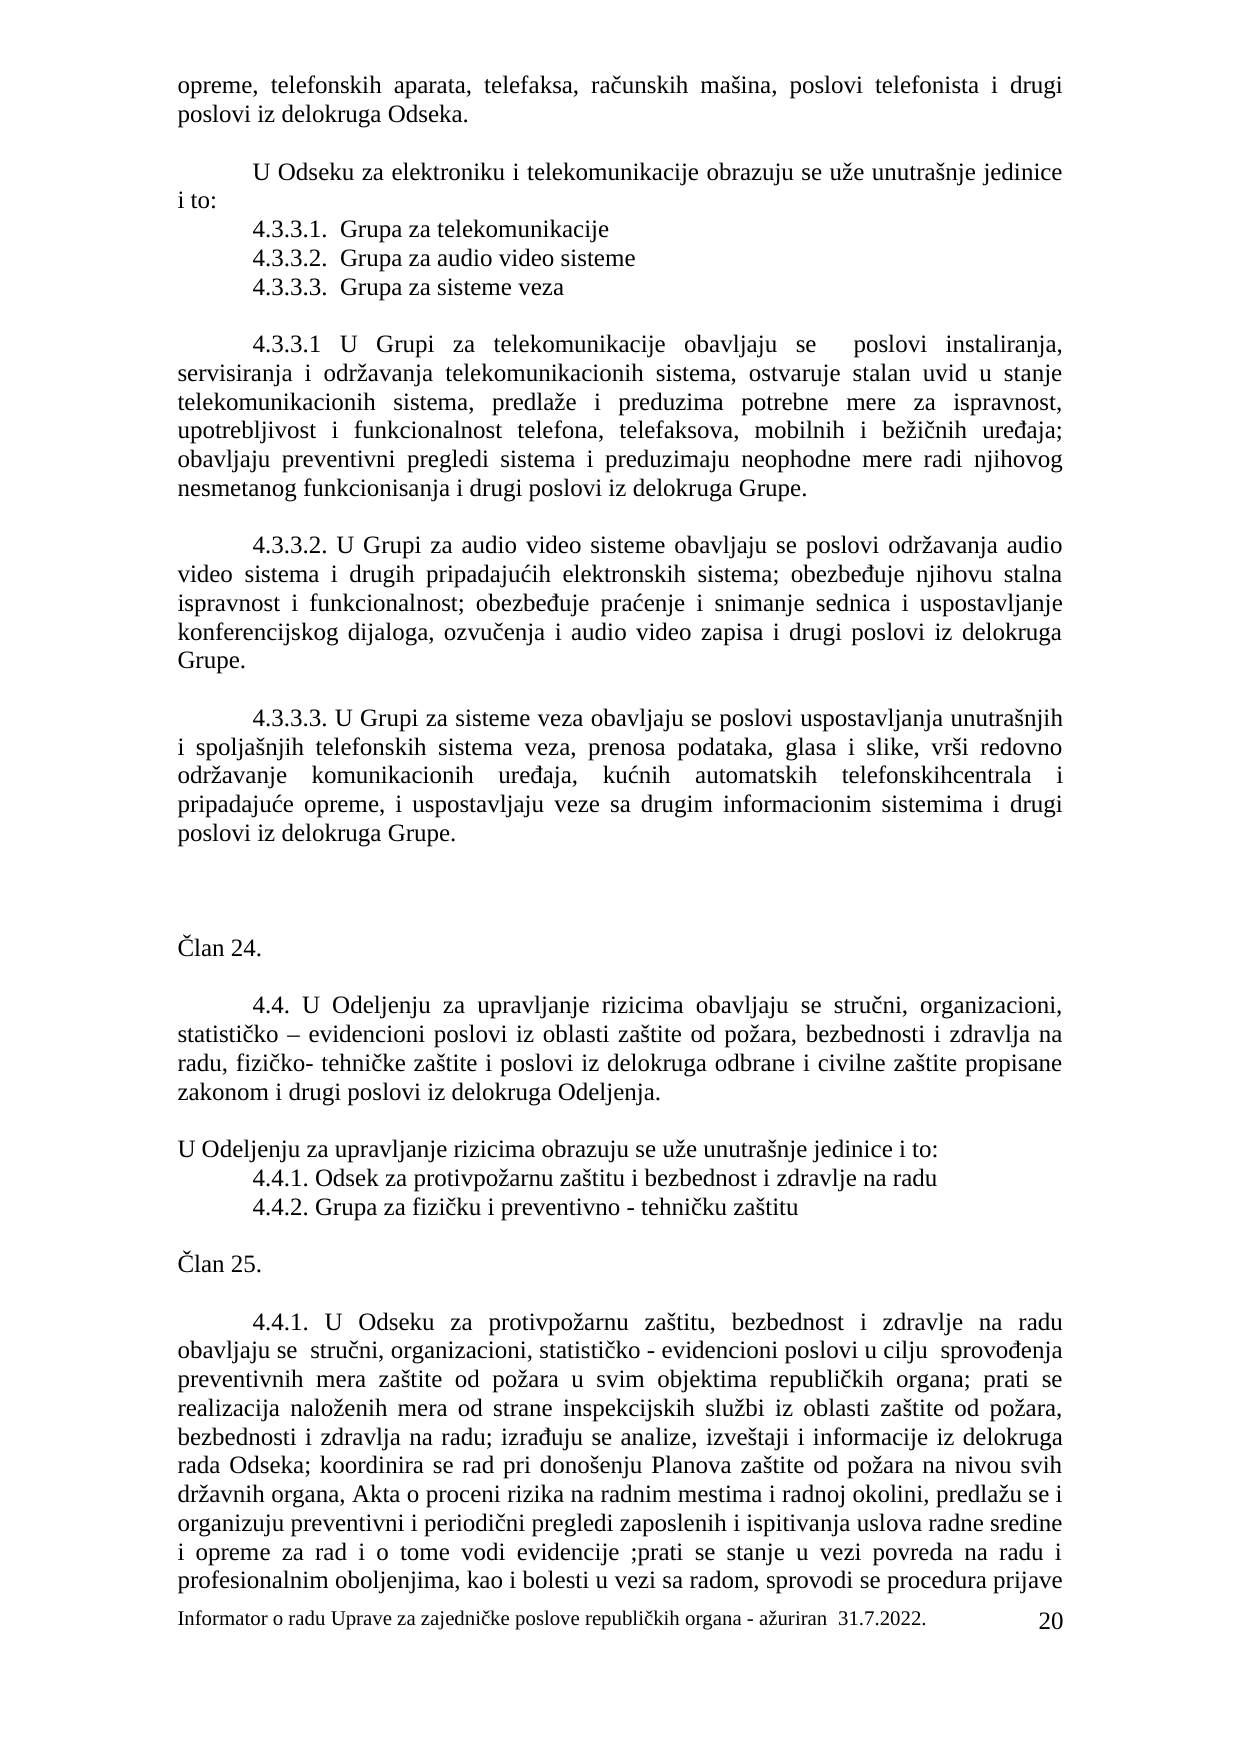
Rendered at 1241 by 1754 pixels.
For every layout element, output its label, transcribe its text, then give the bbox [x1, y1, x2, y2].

text Član 25. [177, 1249, 1063, 1278]
text 4.4. U Odeljenju za upravljanje rizicima obavljaju se stručni, organizacioni, statističko – evidencioni poslovi iz oblasti zaštite od požara, bezbednosti i zdravlja na radu, fizičko- tehničke zaštite i poslovi iz delokruga odbrane i civilne zaštite propisane zakonom i drugi poslovi iz delokruga Odeljenja. [177, 990, 1063, 1105]
text 4.4.2. Grupa za fizičku i preventivno - tehničku zaštitu [177, 1192, 1063, 1220]
text Član 24. [177, 933, 1063, 962]
text U Odeljenju za upravljanje rizicima obrazuju se uže unutrašnje jedinice i to: [177, 1134, 1063, 1163]
text 4.4.1. Odsek za protivpožarnu zaštitu i bezbednost i zdravlje na radu [177, 1163, 1063, 1192]
text 4.4.1. U Odseku za protivpožarnu zaštitu, bezbednost i zdravlje na radu obavljaju se stručni, organizacioni, statističko - evidencioni poslovi u cilju sprovođenja preventivnih mera zaštite od požara u svim objektima republičkih organa; prati se realizacija naloženih mera od strane inspekcijskih službi iz oblasti zaštite od požara, bezbednosti i zdravlja na radu; izrađuju se analize, izveštaji i informacije iz delokruga rada Odseka; koordinira se rad pri donošenju Planova zaštite od požara na nivou svih državnih organa, Akta o proceni rizika na radnim mestima i radnoj okolini, predlažu se i organizuju preventivni i periodični pregledi zaposlenih i ispitivanja uslova radne sredine i opreme za rad i o tome vodi evidencije ;prati se stanje u vezi povreda na radu i profesionalnim oboljenjima, kao i bolesti u vezi sa radom, sprovodi se procedura prijave [177, 1307, 1063, 1594]
text 4.3.3.3. Grupa za sisteme veza [177, 272, 1063, 300]
text opreme, telefonskih aparata, telefaksa, računskih mašina, poslovi telefonista i drugi poslovi iz delokruga Odseka. [177, 70, 1063, 128]
text 4.3.3.1 U Grupi za telekomunikacije obavljaju se poslovi instaliranja, servisiranja i održavanja telekomunikacionih sistema, ostvaruje stalan uvid u stanje telekomunikacionih sistema, predlaže i preduzima potrebne mere za ispravnost, upotrebljivost i funkcionalnost telefona, telefaksova, mobilnih i bežičnih uređaja; obavljaju preventivni pregledi sistema i preduzimaju neophodne mere radi njihovog nesmetanog funkcionisanja i drugi poslovi iz delokruga Grupe. [177, 329, 1063, 502]
text 4.3.3.3. U Grupi za sisteme veza obavljaju se poslovi uspostavljanja unutrašnjih i spoljašnjih telefonskih sistema veza, prenosa podataka, glasa i slike, vrši redovno održavanje komunikacionih uređaja, kućnih automatskih telefonskihcentrala i pripadajuće opreme, i uspostavljaju veze sa drugim informacionim sistemima i drugi poslovi iz delokruga Grupe. [177, 703, 1063, 847]
text 4.3.3.2. U Grupi za audio video sisteme obavljaju se poslovi održavanja audio video sistema i drugih pripadajućih elektronskih sistema; obezbeđuje njihovu stalna ispravnost i funkcionalnost; obezbeđuje praćenje i snimanje sednica i uspostavljanje konferencijskog dijaloga, ozvučenja i audio video zapisa i drugi poslovi iz delokruga Grupe. [177, 530, 1063, 674]
text 4.3.3.1. Grupa za telekomunikacije [177, 214, 1063, 243]
text U Odseku za elektroniku i telekomunikacije obrazuju se uže unutrašnje jedinice i to: [177, 157, 1063, 214]
text 4.3.3.2. Grupa za audio video sisteme [177, 243, 1063, 272]
